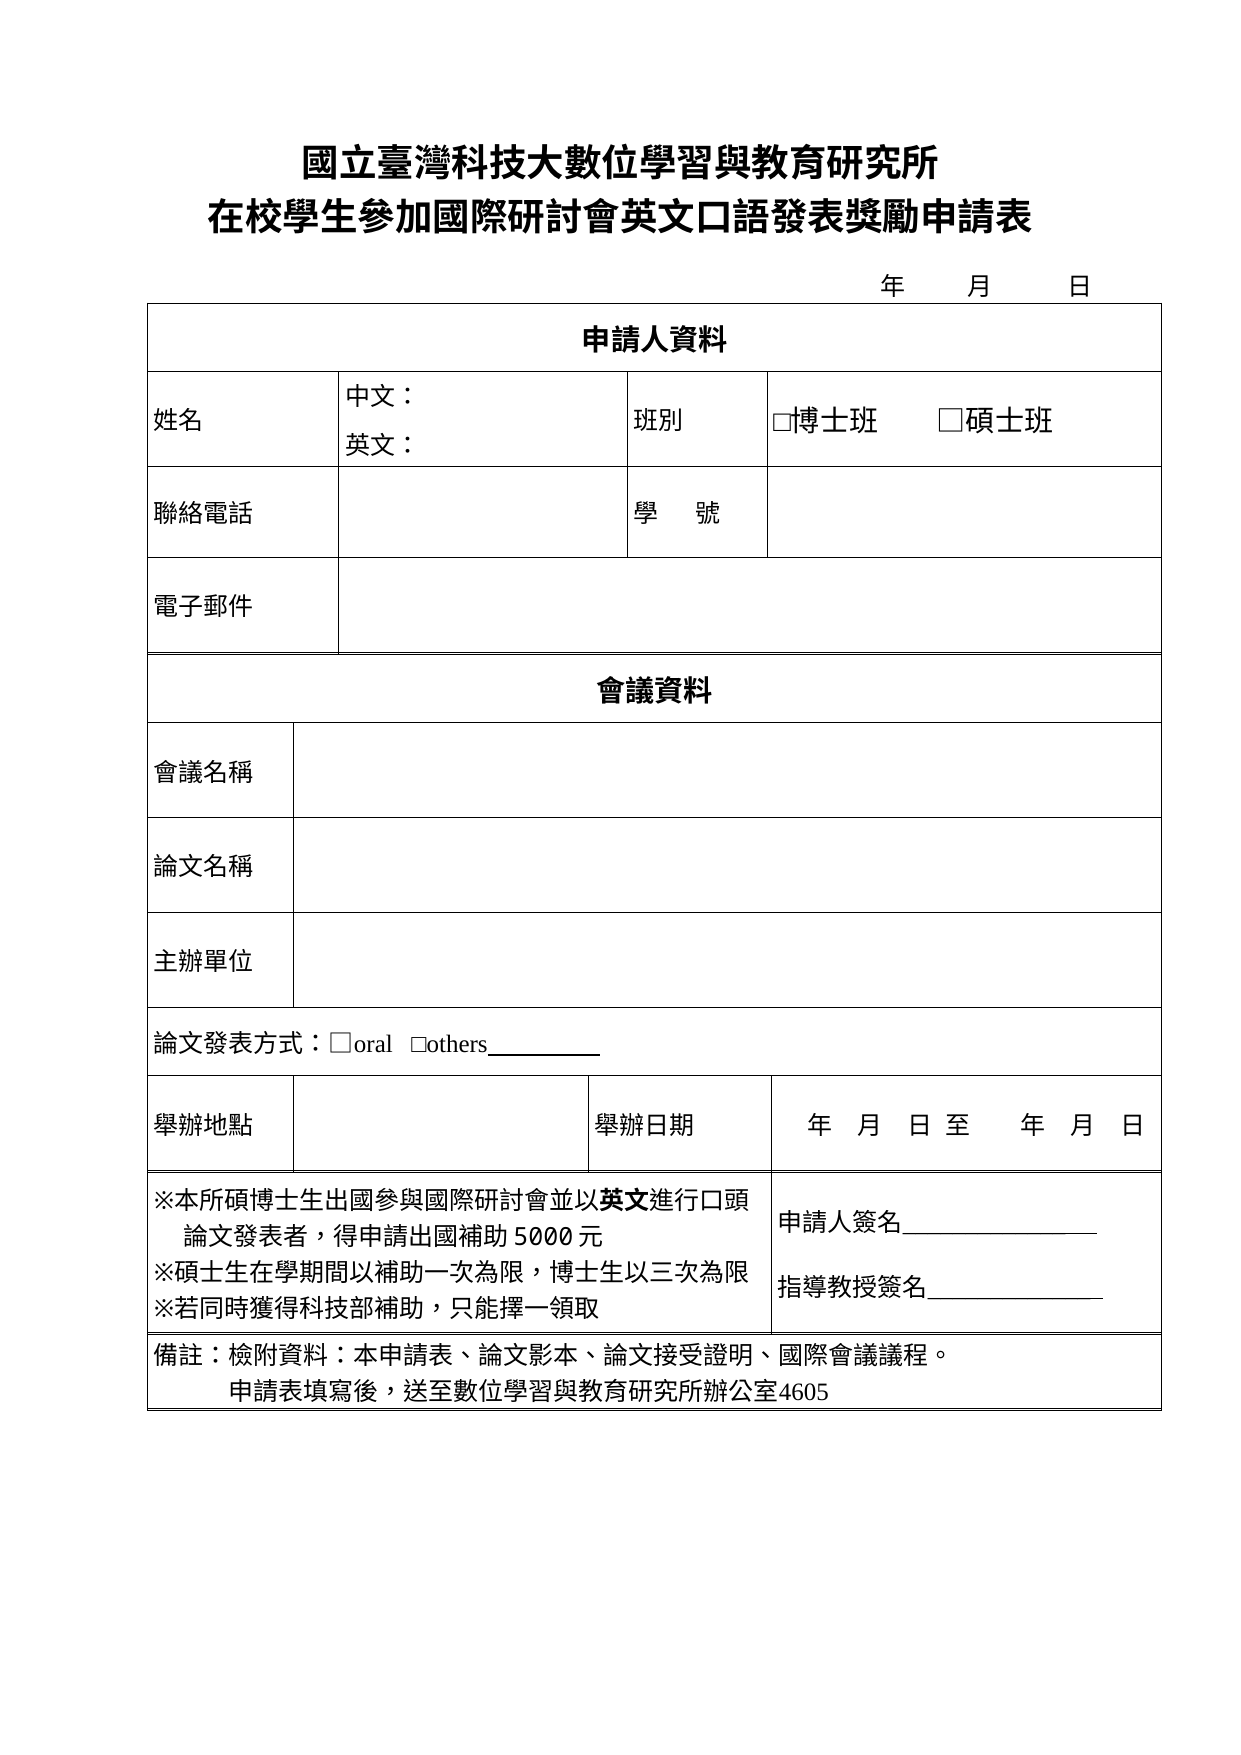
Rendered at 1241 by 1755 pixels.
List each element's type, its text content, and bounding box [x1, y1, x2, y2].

table_cell 舉辦日期 [589, 1076, 771, 1170]
table_cell [294, 818, 1161, 912]
table_cell 舉辦地點 [148, 1076, 293, 1170]
table_cell 班別 [628, 372, 767, 466]
table_cell [768, 467, 1161, 557]
table_cell [294, 913, 1161, 1007]
table_cell 論文發表方式：□oral □others [148, 1008, 1161, 1075]
table_cell [339, 467, 627, 557]
table_cell □博士班 □碩士班 [768, 372, 1161, 466]
text 國立臺灣科技大數位學習與教育研究所 [148, 133, 1093, 187]
table_cell 會議名稱 [148, 723, 293, 817]
table_cell 會議資料 [148, 655, 1161, 722]
table_cell [294, 1076, 588, 1170]
table_cell 電子郵件 [148, 558, 338, 652]
table_cell 中文： 英文： [339, 372, 627, 466]
text 年 月 日 [148, 266, 1093, 303]
table_header 申請人資料 [148, 304, 1161, 371]
table_cell 姓名 [148, 372, 338, 466]
table_cell 聯絡電話 [148, 467, 338, 557]
table_cell [294, 723, 1161, 817]
table_cell [339, 558, 1161, 652]
table_cell 學號 [628, 467, 767, 557]
table_cell 主辦單位 [148, 913, 293, 1007]
table_cell 論文名稱 [148, 818, 293, 912]
table_cell 年 月 日 至 年 月 日 [772, 1076, 1161, 1170]
table_cell ※本所碩博士生出國參與國際研討會並以英文進行口頭論文發表者，得申請出國補助5000元 ※碩士生在學期間以補助一次為限，博士生以三次為限 ※若同時獲得科技部補助，只能擇一領取 [148, 1173, 771, 1332]
table_cell 備註：檢附資料：本申請表、論文影本、論文接受證明、國際會議議程。 申請表填寫後，送至數位學習與教育研究所辦公室 [148, 1335, 1161, 1408]
text 在校學生參加國際研討會英文口語發表獎勵申請表 [148, 187, 1093, 241]
table_cell 申請人簽名_____________ 指導教授簽名_____________ [772, 1173, 1161, 1332]
